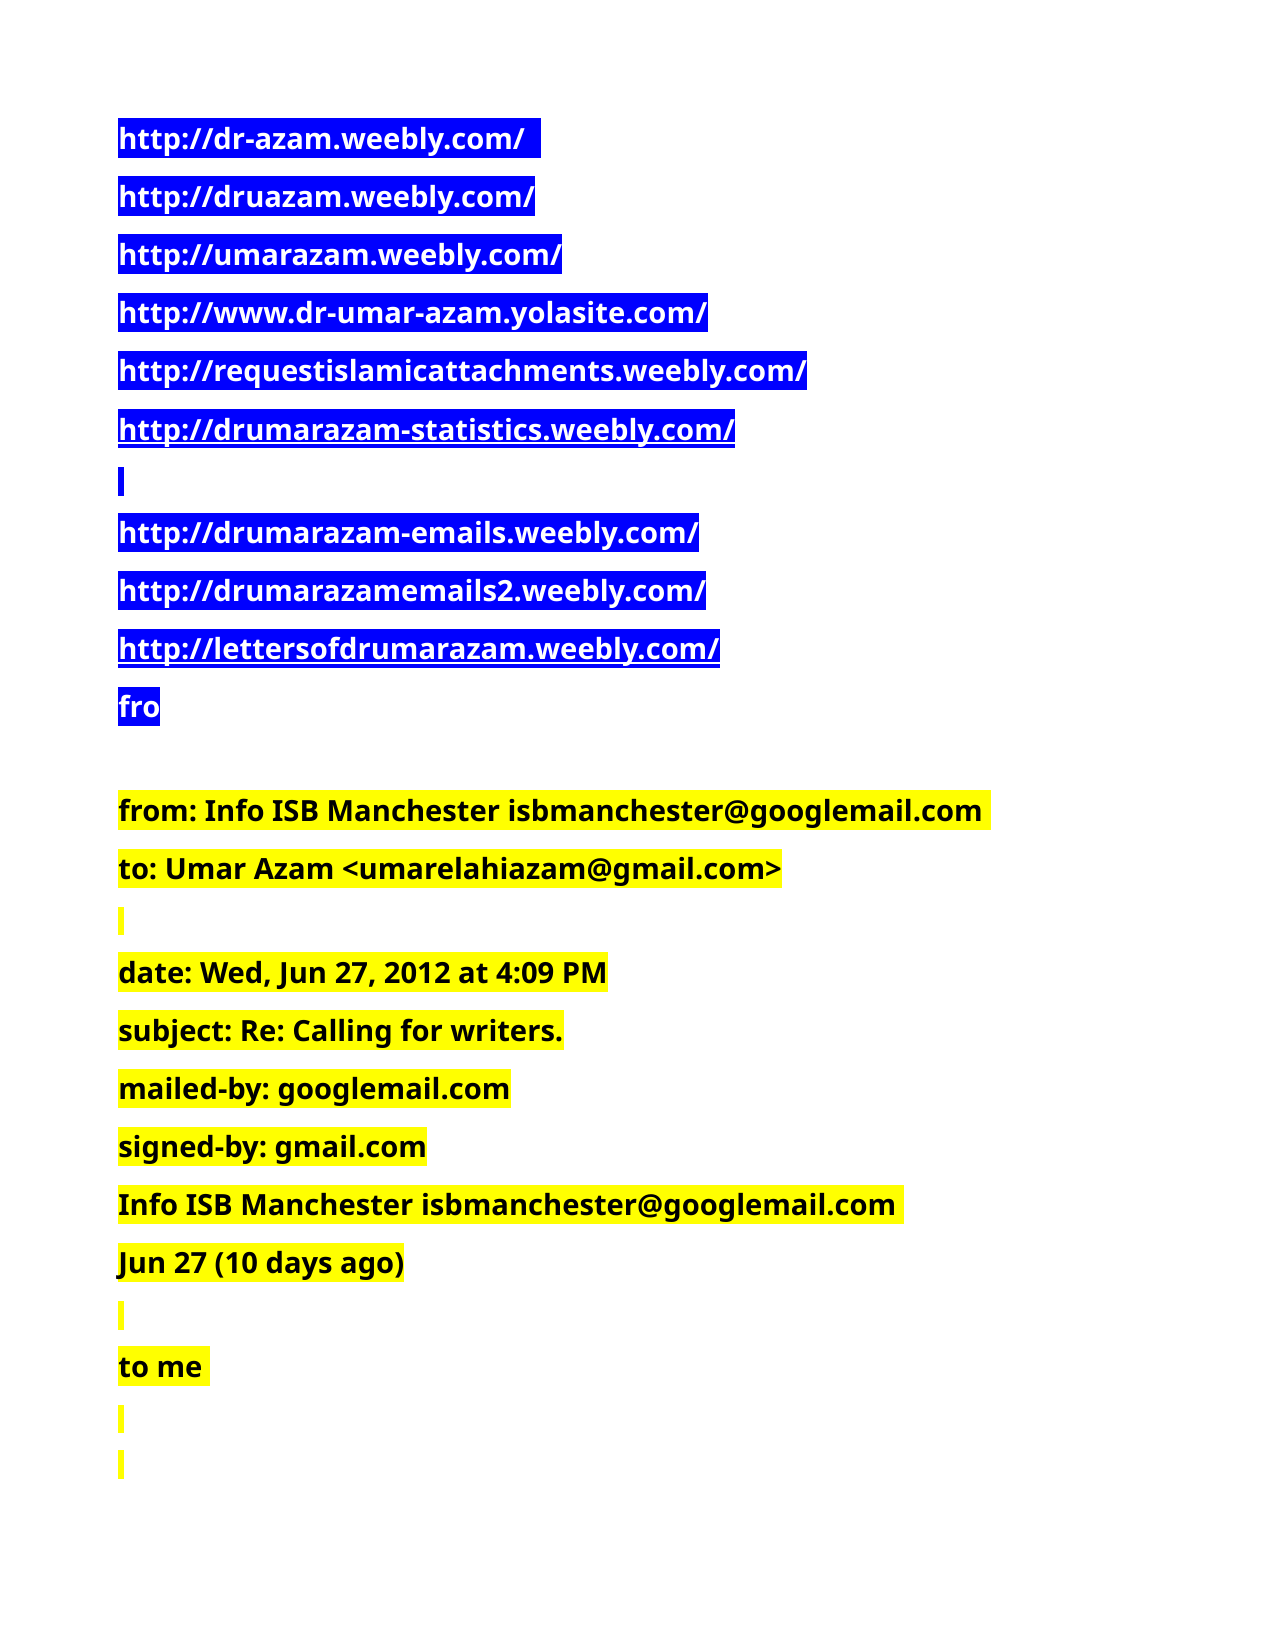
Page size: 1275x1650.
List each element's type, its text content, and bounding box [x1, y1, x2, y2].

text Info ISB Manchester isbmanchester@googlemail.com [118, 1185, 1157, 1224]
text from: Info ISB Manchester isbmanchester@googlemail.com [118, 790, 1157, 830]
text mailed-by: googlemail.com [118, 1068, 1157, 1108]
text http://druazam.weebly.com/ [118, 176, 1157, 216]
text fro [118, 687, 1157, 726]
text http://www.dr-umar-azam.yolasite.com/ [118, 292, 1157, 332]
text subject: Re: Calling for writers. [118, 1010, 1157, 1050]
text http://drumarazam-emails.weebly.com/ [118, 512, 1157, 552]
text to me [118, 1346, 1157, 1386]
text Jun 27 (10 days ago) [118, 1243, 1157, 1282]
text http://lettersofdrumarazam.weebly.com/ [118, 629, 1157, 668]
text signed-by: gmail.com [118, 1127, 1157, 1166]
text to: Umar Azam <umarelahiazam@gmail.com> [118, 848, 1157, 888]
text http://drumarazam-statistics.weebly.com/ [118, 409, 1157, 448]
text http://drumarazamemails2.weebly.com/ [118, 571, 1157, 610]
text http://requestislamicattachments.weebly.com/ [118, 351, 1157, 390]
text http://dr-azam.weebly.com/ [118, 118, 1157, 158]
text date: Wed, Jun 27, 2012 at 4:09 PM [118, 952, 1157, 992]
text http://umarazam.weebly.com/ [118, 234, 1157, 274]
